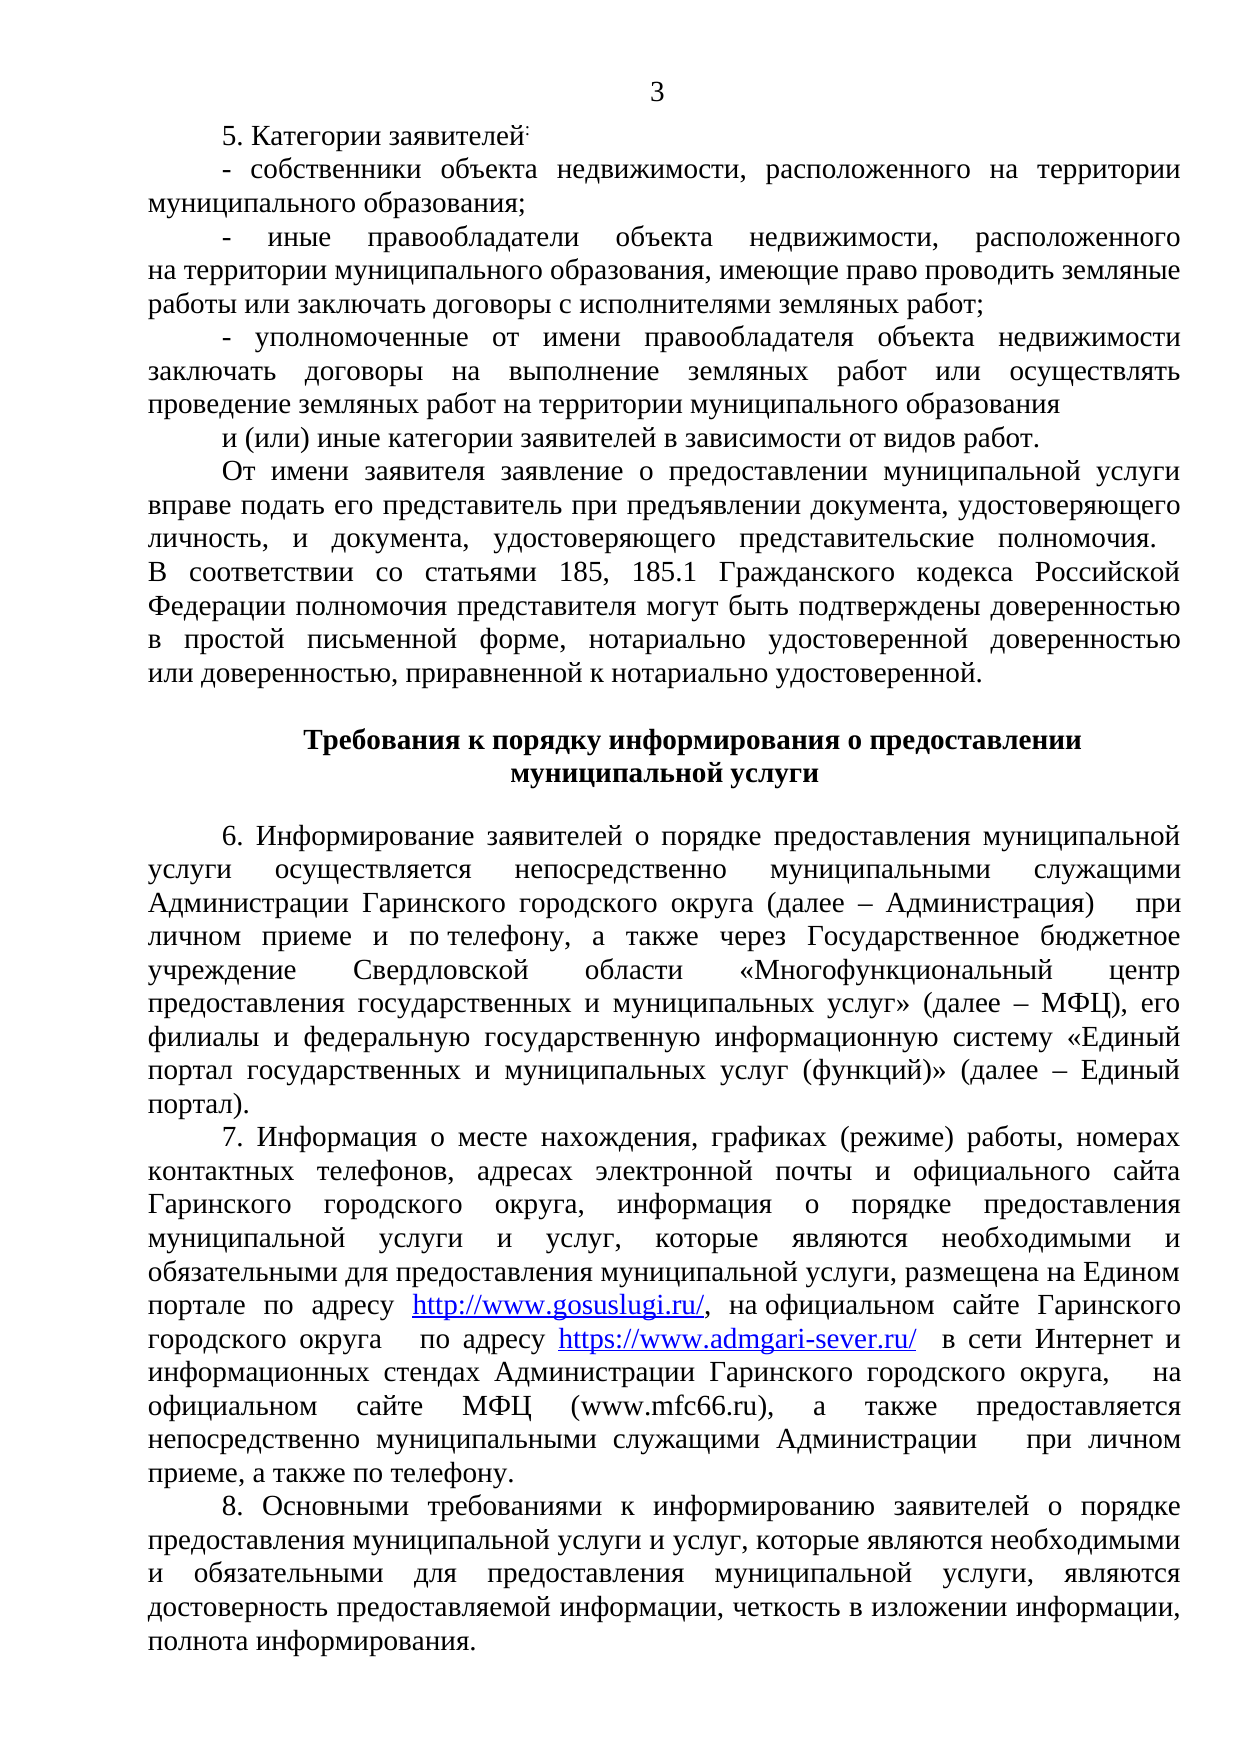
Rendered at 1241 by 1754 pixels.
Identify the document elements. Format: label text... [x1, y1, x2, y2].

text Требования к порядку информирования о предоставлении муниципальной услуги [148, 722, 1181, 789]
text - иные правообладатели объекта недвижимости, расположенного на территории муниципального образования, имеющие право проводить земляные работы или заключать договоры с исполнителями земляных работ; [148, 219, 1181, 319]
text - собственники объекта недвижимости, расположенного на территории муниципального образования; [148, 152, 1181, 219]
text 7. Информация о месте нахождения, графиках (режиме) работы, номерах контактных телефонов, адресах электронной почты и официального сайта Гаринского городского округа, информация о порядке предоставления муниципальной услуги и услуг, которые являются необходимыми и обязательными для предоставления муниципальной услуги, размещена на Едином портале по адресу http://www.gosuslugi.ru/, на официальном сайте Гаринского городского округа по адресу https://www.admgari-sever.ru/ в сети Интернет и информационных стендах Администрации Гаринского городского округа, на официальном сайте МФЦ (www.mfc66.ru), а также предоставляется непосредственно муниципальными служащими Администрации при личном приеме, а также по телефону. [148, 1119, 1181, 1488]
text - уполномоченные от имени правообладателя объекта недвижимости заключать договоры на выполнение земляных работ или осуществлять проведение земляных работ на территории муниципального образования [148, 319, 1181, 420]
text 5. Категории заявителей: [148, 118, 1181, 152]
text 6. Информирование заявителей о порядке предоставления муниципальной услуги осуществляется непосредственно муниципальными служащими Администрации Гаринского городского округа (далее – Администрация) при личном приеме и по телефону, а также через Государственное бюджетное учреждение Свердловской области «Многофункциональный центр предоставления государственных и муниципальных услуг» (далее – МФЦ), его филиалы и федеральную государственную информационную систему «Единый портал государственных и муниципальных услуг (функций)» (далее – Единый портал). [148, 818, 1181, 1119]
text От имени заявителя заявление о предоставлении муниципальной услуги вправе подать его представитель при предъявлении документа, удостоверяющего личность, и документа, удостоверяющего представительские полномочия. В соответствии со статьями 185, 185.1 Гражданского кодекса Российской Федерации полномочия представителя могут быть подтверждены доверенностью в простой письменной форме, нотариально удостоверенной доверенностью или доверенностью, приравненной к нотариально удостоверенной. [148, 453, 1181, 688]
text и (или) иные категории заявителей в зависимости от видов работ. [148, 420, 1181, 453]
text 8. Основными требованиями к информированию заявителей о порядке предоставления муниципальной услуги и услуг, которые являются необходимыми и обязательными для предоставления муниципальной услуги, являются достоверность предоставляемой информации, четкость в изложении информации, полнота информирования. [148, 1488, 1181, 1656]
